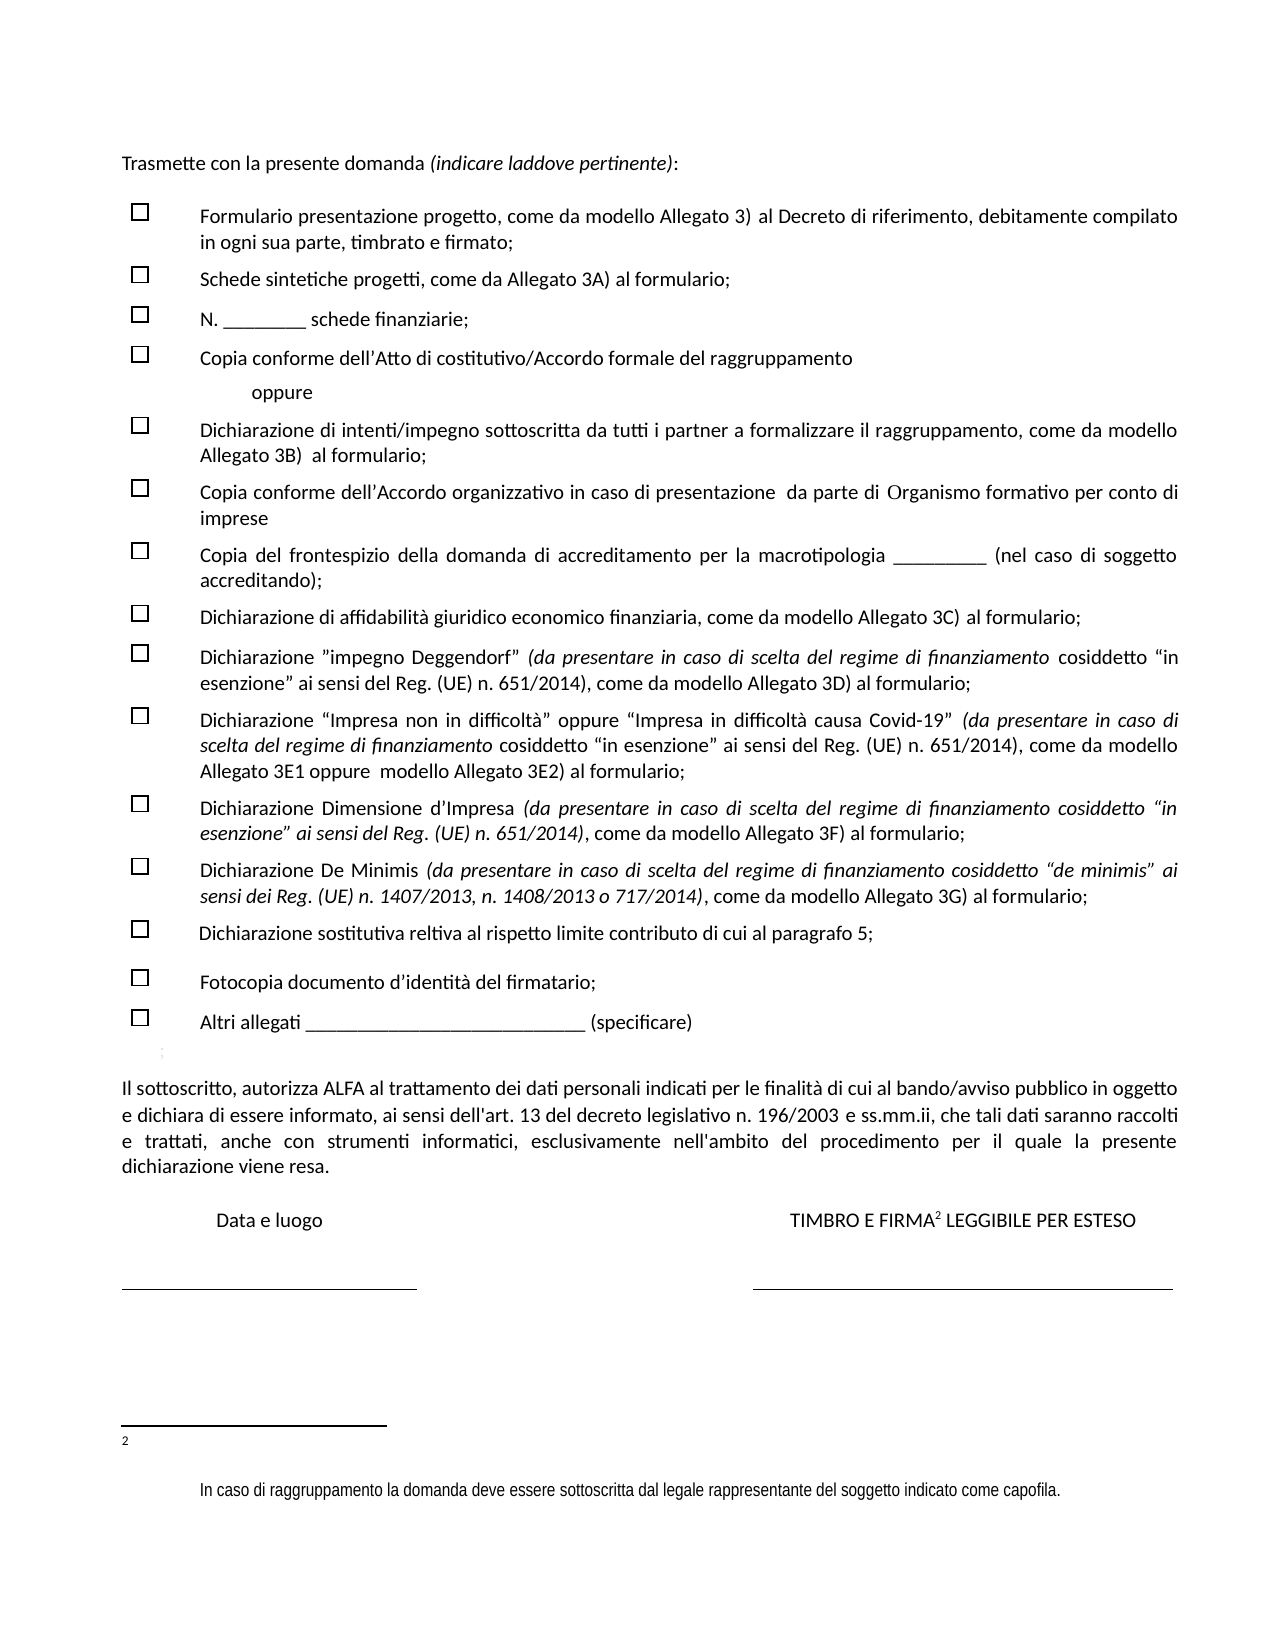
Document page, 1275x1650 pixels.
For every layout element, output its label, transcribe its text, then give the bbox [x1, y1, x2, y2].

table_cell Dichiarazione Dimensione d’Impresa (da presentare in caso di scelta del regime di finanziamento cosiddetto “in esenzione” ai sensi del Reg. (UE) n. 651/2014), come da modello Allegato 3F) al formulario; [156, 783, 1179, 846]
table_cell Dichiarazione “Impresa non in difficoltà” oppure “Impresa in difficoltà causa Covid-19” (da presentare in caso di scelta del regime di finanziamento cosiddetto “in esenzione” ai sensi del Reg. (UE) n. 651/2014), come da modello Allegato 3E1 oppure modello Allegato 3E2) al formulario; [156, 695, 1179, 783]
table_cell [122, 294, 156, 334]
table_cell Dichiarazione di affidabilità giuridico economico finanziaria, come da modello Allegato 3C) al formulario; [156, 593, 1179, 633]
table_header Data e luogo [122, 1207, 417, 1289]
table_header [417, 1207, 753, 1289]
table_cell Dichiarazione sostitutiva reltiva al rispetto limite contributo di cui al paragrafo 5; [156, 909, 1179, 957]
table_cell Copia conforme dell’Accordo organizzativo in caso di presentazione da parte di Organismo formativo per conto di imprese [156, 468, 1179, 530]
table_cell [122, 909, 156, 957]
table_cell [122, 374, 156, 405]
text Trasmette con la presente domanda (indicare laddove pertinente): [122, 150, 1179, 175]
table_header TIMBRO E FIRMA LEGGIBILE PER ESTESO [753, 1207, 1173, 1289]
table_cell oppure [156, 374, 1179, 405]
table_cell [122, 783, 156, 846]
table_cell [122, 958, 156, 997]
table_cell [122, 695, 156, 783]
table_cell Fotocopia documento d’identità del firmatario; [156, 958, 1179, 997]
table_cell Copia conforme dell’Atto di costitutivo/Accordo formale del raggruppamento [156, 334, 1179, 374]
table_header [122, 192, 156, 254]
table_cell Dichiarazione di intenti/impegno sottoscritta da tutti i partner a formalizzare il raggruppamento, come da modello Allegato 3B) al formulario; [156, 405, 1179, 468]
table_cell N. ________ schede finanziarie; [156, 294, 1179, 334]
text ; [159, 1037, 1179, 1062]
table_header Formulario presentazione progetto, come da modello Allegato 3) al Decreto di riferimento, debitamente compilato in ogni sua parte, timbrato e firmato; [156, 192, 1179, 254]
table_cell Copia del frontespizio della domanda di accreditamento per la macrotipologia _________ (nel caso di soggetto accreditando); [156, 530, 1179, 593]
text Il sottoscritto, autorizza ALFA al trattamento dei dati personali indicati per le finalità di cui al bando/avviso pubblico in oggetto e dichiara di essere informato, ai sensi dell'art. 13 del decreto legislativo n. 196/2003 e ss.mm.ii, che tali dati saranno raccolti e trattati, anche con strumenti informatici, esclusivamente nell'ambito del procedimento per il quale la presente dichiarazione viene resa. [122, 1075, 1179, 1179]
table_cell [122, 997, 156, 1037]
table_cell [122, 593, 156, 633]
table_cell Dichiarazione ”impegno Deggendorf” (da presentare in caso di scelta del regime di finanziamento cosiddetto “in esenzione” ai sensi del Reg. (UE) n. 651/2014), come da modello Allegato 3D) al formulario; [156, 633, 1179, 695]
table_cell Schede sintetiche progetti, come da Allegato 3A) al formulario; [156, 254, 1179, 294]
table_cell [122, 846, 156, 908]
table_cell [122, 633, 156, 695]
table_cell [122, 468, 156, 530]
table_cell [122, 254, 156, 294]
table_cell [122, 334, 156, 374]
table_cell [122, 530, 156, 593]
table_cell [122, 405, 156, 468]
table_cell Dichiarazione De Minimis (da presentare in caso di scelta del regime di finanziamento cosiddetto “de minimis” ai sensi dei Reg. (UE) n. 1407/2013, n. 1408/2013 o 717/2014), come da modello Allegato 3G) al formulario; [156, 846, 1179, 908]
table_cell Altri allegati ___________________________ (specificare) [156, 997, 1179, 1037]
